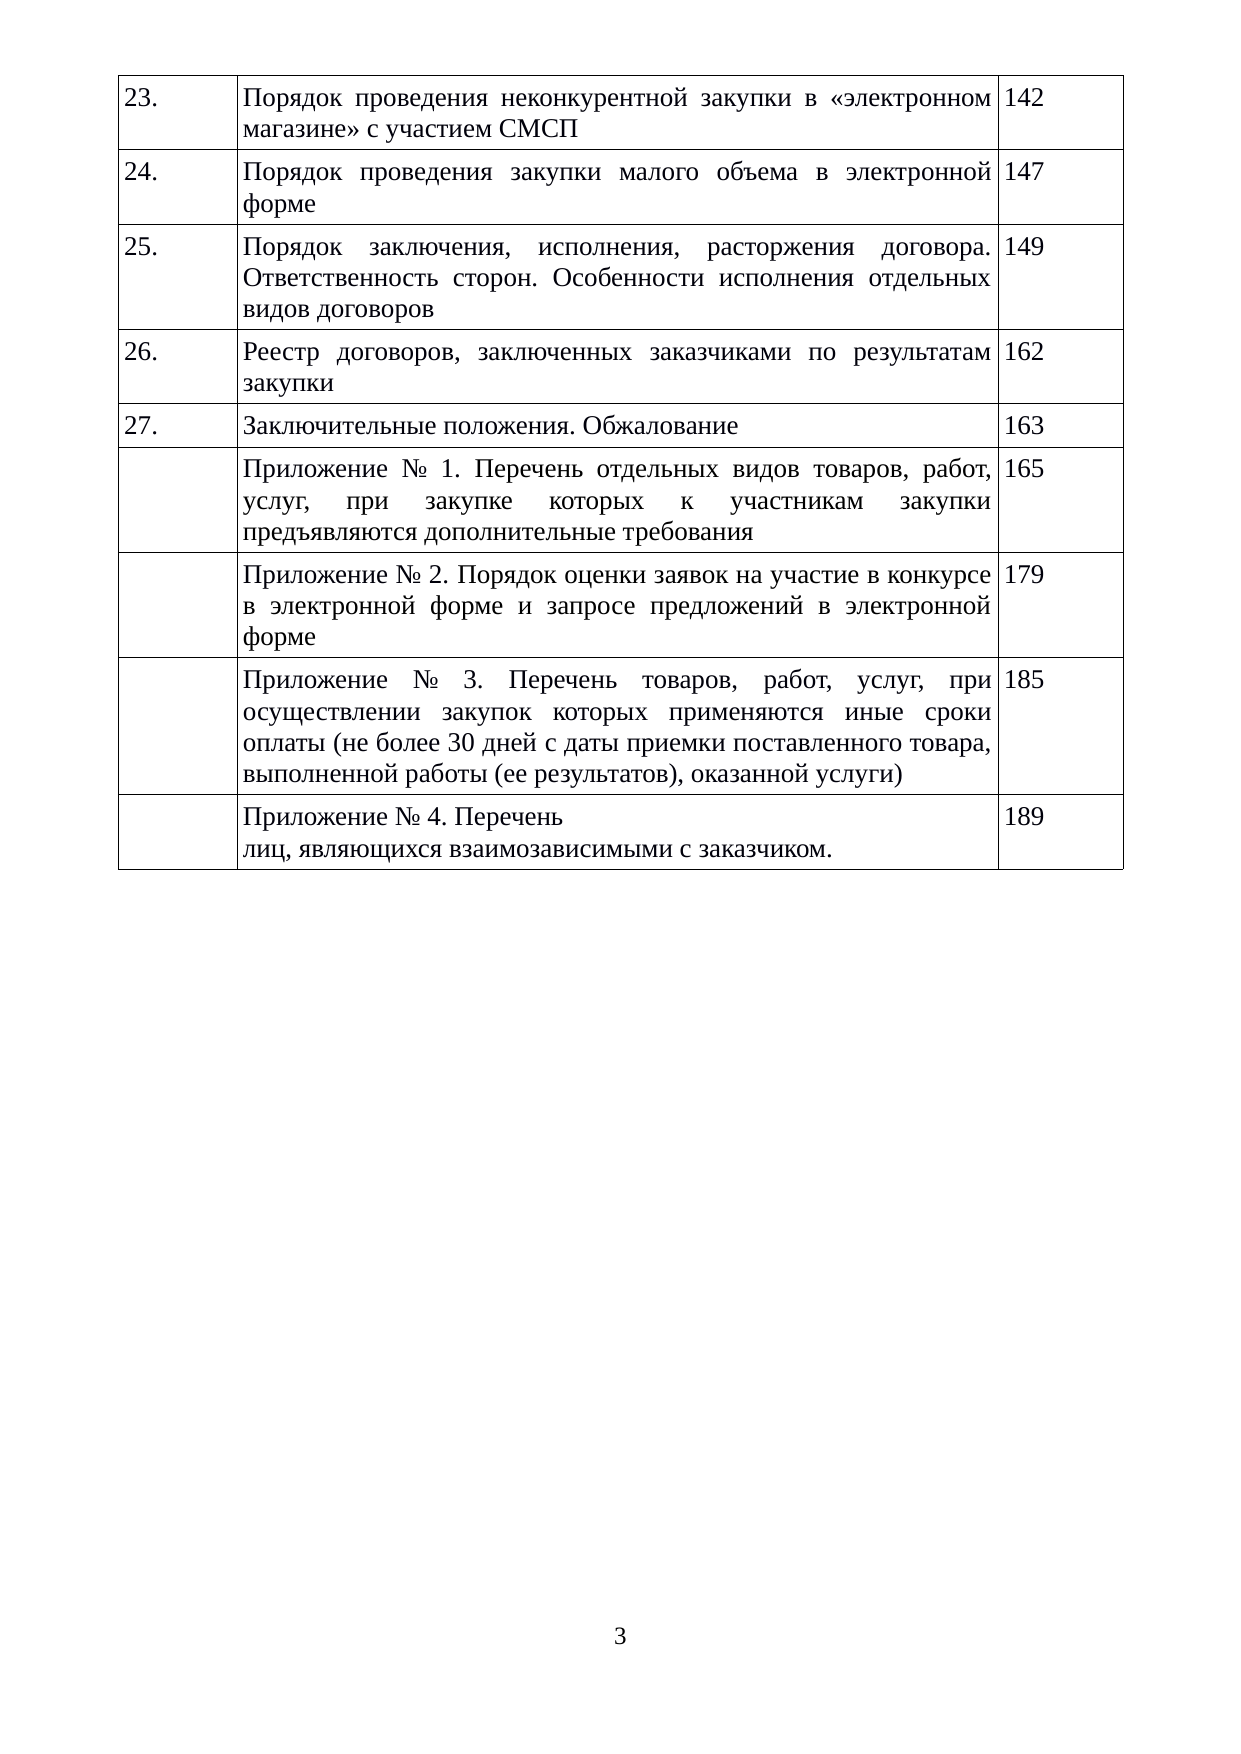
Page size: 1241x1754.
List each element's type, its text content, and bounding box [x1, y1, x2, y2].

table_cell 162 [999, 330, 1123, 403]
table_cell 147 [999, 150, 1123, 223]
table_cell 165 [999, 448, 1123, 552]
table_cell [119, 448, 237, 552]
table_cell Порядок проведения закупки малого объема в электронной форме [238, 150, 998, 223]
table_cell 142 [999, 76, 1123, 149]
table_cell Реестр договоров, заключенных заказчиками по результатам закупки [238, 330, 998, 403]
table_cell Порядок заключения, исполнения, расторжения договора. Ответственность сторон. Особенности исполнения отдельных видов договоров [238, 225, 998, 329]
table_cell 26. [119, 330, 237, 403]
table_cell Приложение № 1. Перечень отдельных видов товаров, работ, услуг, при закупке которых к участникам закупки предъявляются дополнительные требования [238, 448, 998, 552]
table_cell Приложение № 3. Перечень товаров, работ, услуг, при осуществлении закупок которых применяются иные сроки оплаты (не более 30 дней с даты приемки поставленного товара, выполненной работы (ее результатов), оказанной услуги) [238, 658, 998, 794]
table_cell Приложение № 2. Порядок оценки заявок на участие в конкурсе в электронной форме и запросе предложений в электронной форме [238, 553, 998, 657]
table_cell 149 [999, 225, 1123, 329]
table_cell Приложение № 4. Перечень лиц, являющихся взаимозависимыми с заказчиком. [238, 795, 998, 868]
table_cell 23. [119, 76, 237, 149]
table_cell [119, 553, 237, 657]
table_cell 27. [119, 404, 237, 446]
table_cell [119, 795, 237, 868]
table_cell 185 [999, 658, 1123, 794]
table_cell 25. [119, 225, 237, 329]
table_cell [119, 658, 237, 794]
table_cell Заключительные положения. Обжалование [238, 404, 998, 446]
table_cell 24. [119, 150, 237, 223]
table_cell 163 [999, 404, 1123, 446]
table_cell Порядок проведения неконкурентной закупки в «электронном магазине» с участием СМСП [238, 76, 998, 149]
table_cell 179 [999, 553, 1123, 657]
table_cell 189 [999, 795, 1123, 868]
